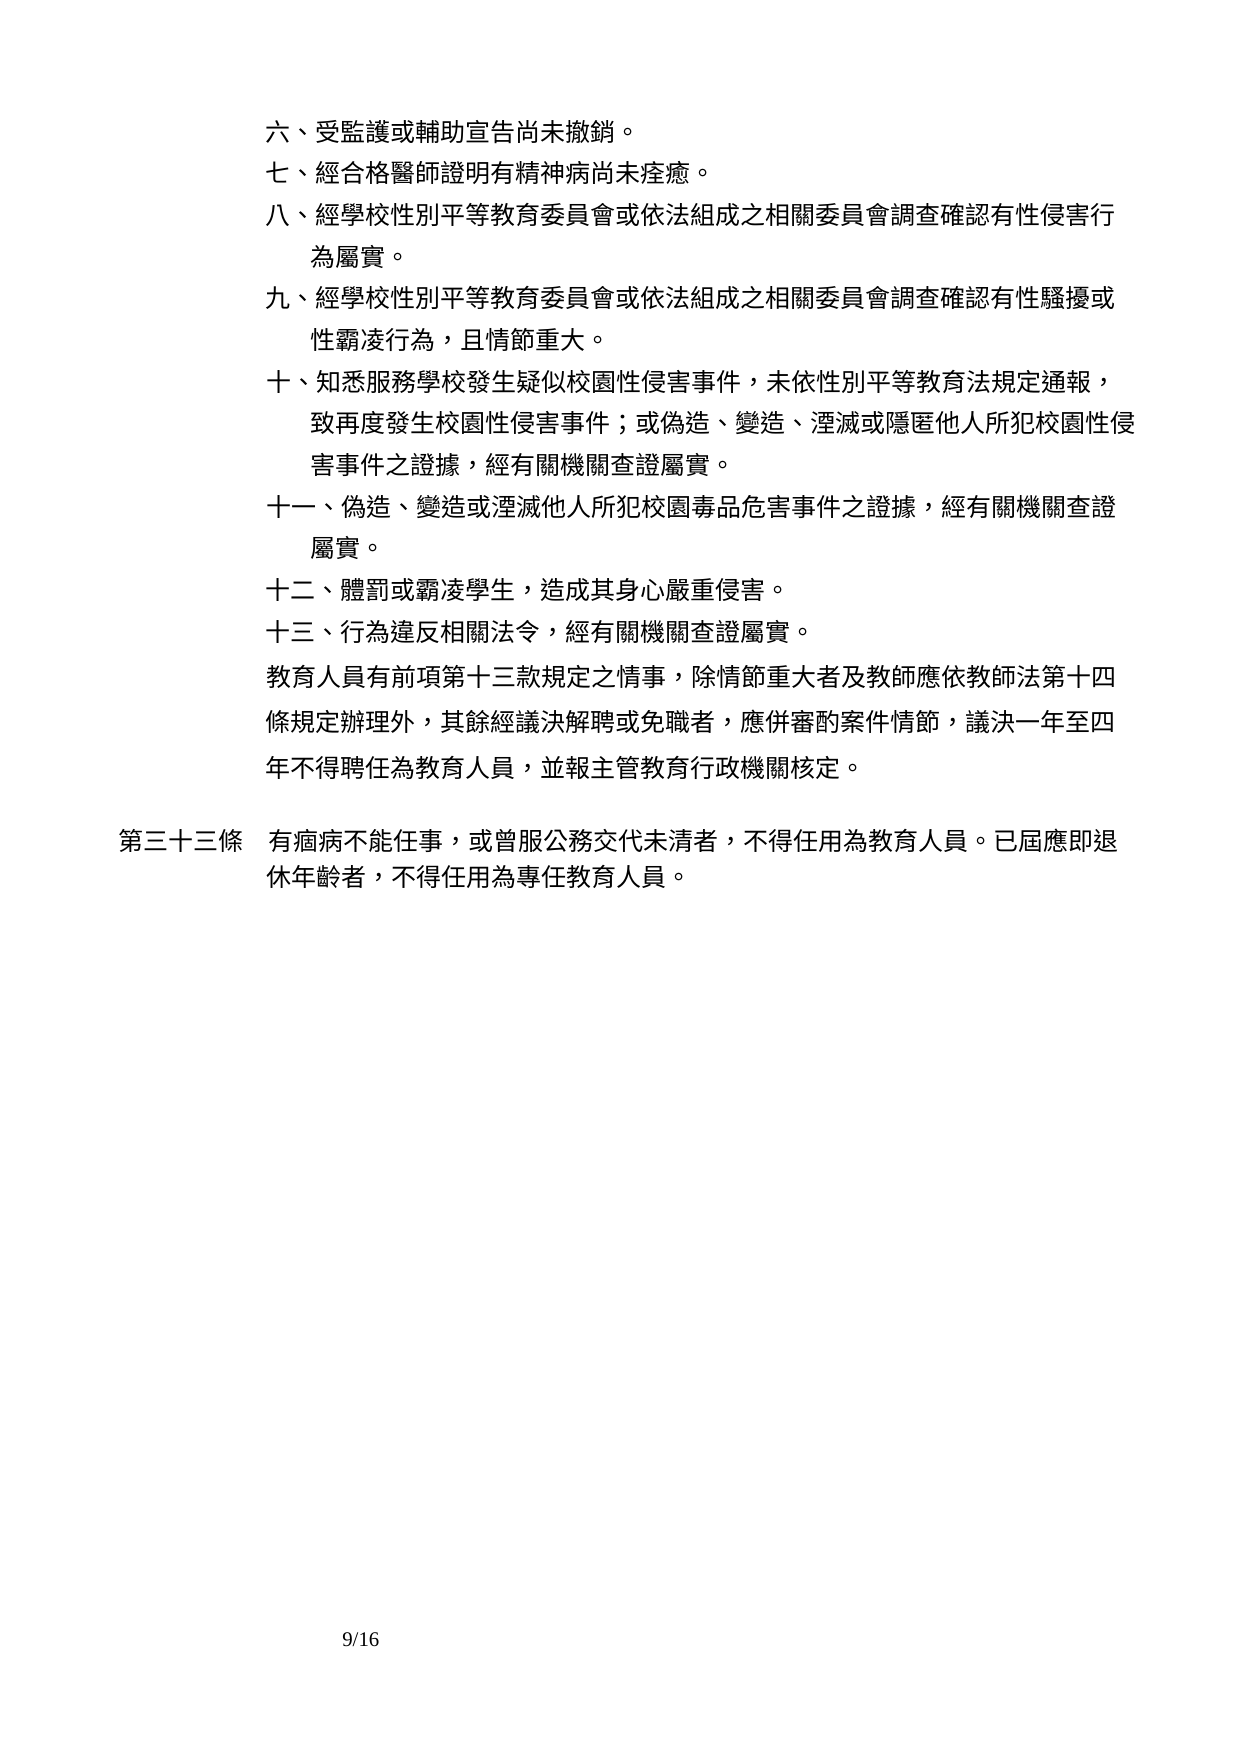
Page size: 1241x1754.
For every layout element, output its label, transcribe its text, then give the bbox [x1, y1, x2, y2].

text 第三十三條 有痼病不能任事，或曾服公務交代未清者，不得任用為教育人員。已屆應即退休年齡者，不得任用為專任教育人員。 [118, 822, 1137, 893]
text 九、經學校性別平等教育委員會或依法組成之相關委員會調查確認有性騷擾或性霸凌行為，且情節重大。 [265, 274, 1137, 358]
text 教育人員有前項第十三款規定之情事，除情節重大者及教師應依教師法第十四條規定辦理外，其餘經議決解聘或免職者，應併審酌案件情節，議決一年至四年不得聘任為教育人員，並報主管教育行政機關核定。 [266, 649, 1137, 787]
text 十三、行為違反相關法令，經有關機關查證屬實。 [118, 608, 1137, 649]
text 六、受監護或輔助宣告尚未撤銷。 [118, 108, 1137, 149]
text 十一、偽造、變造或湮滅他人所犯校園毒品危害事件之證據，經有關機關查證屬實。 [251, 483, 1137, 566]
text 十二、體罰或霸凌學生，造成其身心嚴重侵害。 [118, 566, 1137, 608]
text 八、經學校性別平等教育委員會或依法組成之相關委員會調查確認有性侵害行為屬實。 [266, 191, 1137, 274]
text 七、經合格醫師證明有精神病尚未痊癒。 [118, 149, 1137, 191]
text 十、知悉服務學校發生疑似校園性侵害事件，未依性別平等教育法規定通報，致再度發生校園性侵害事件；或偽造、變造、湮滅或隱匿他人所犯校園性侵害事件之證據，經有關機關查證屬實。 [266, 358, 1137, 483]
